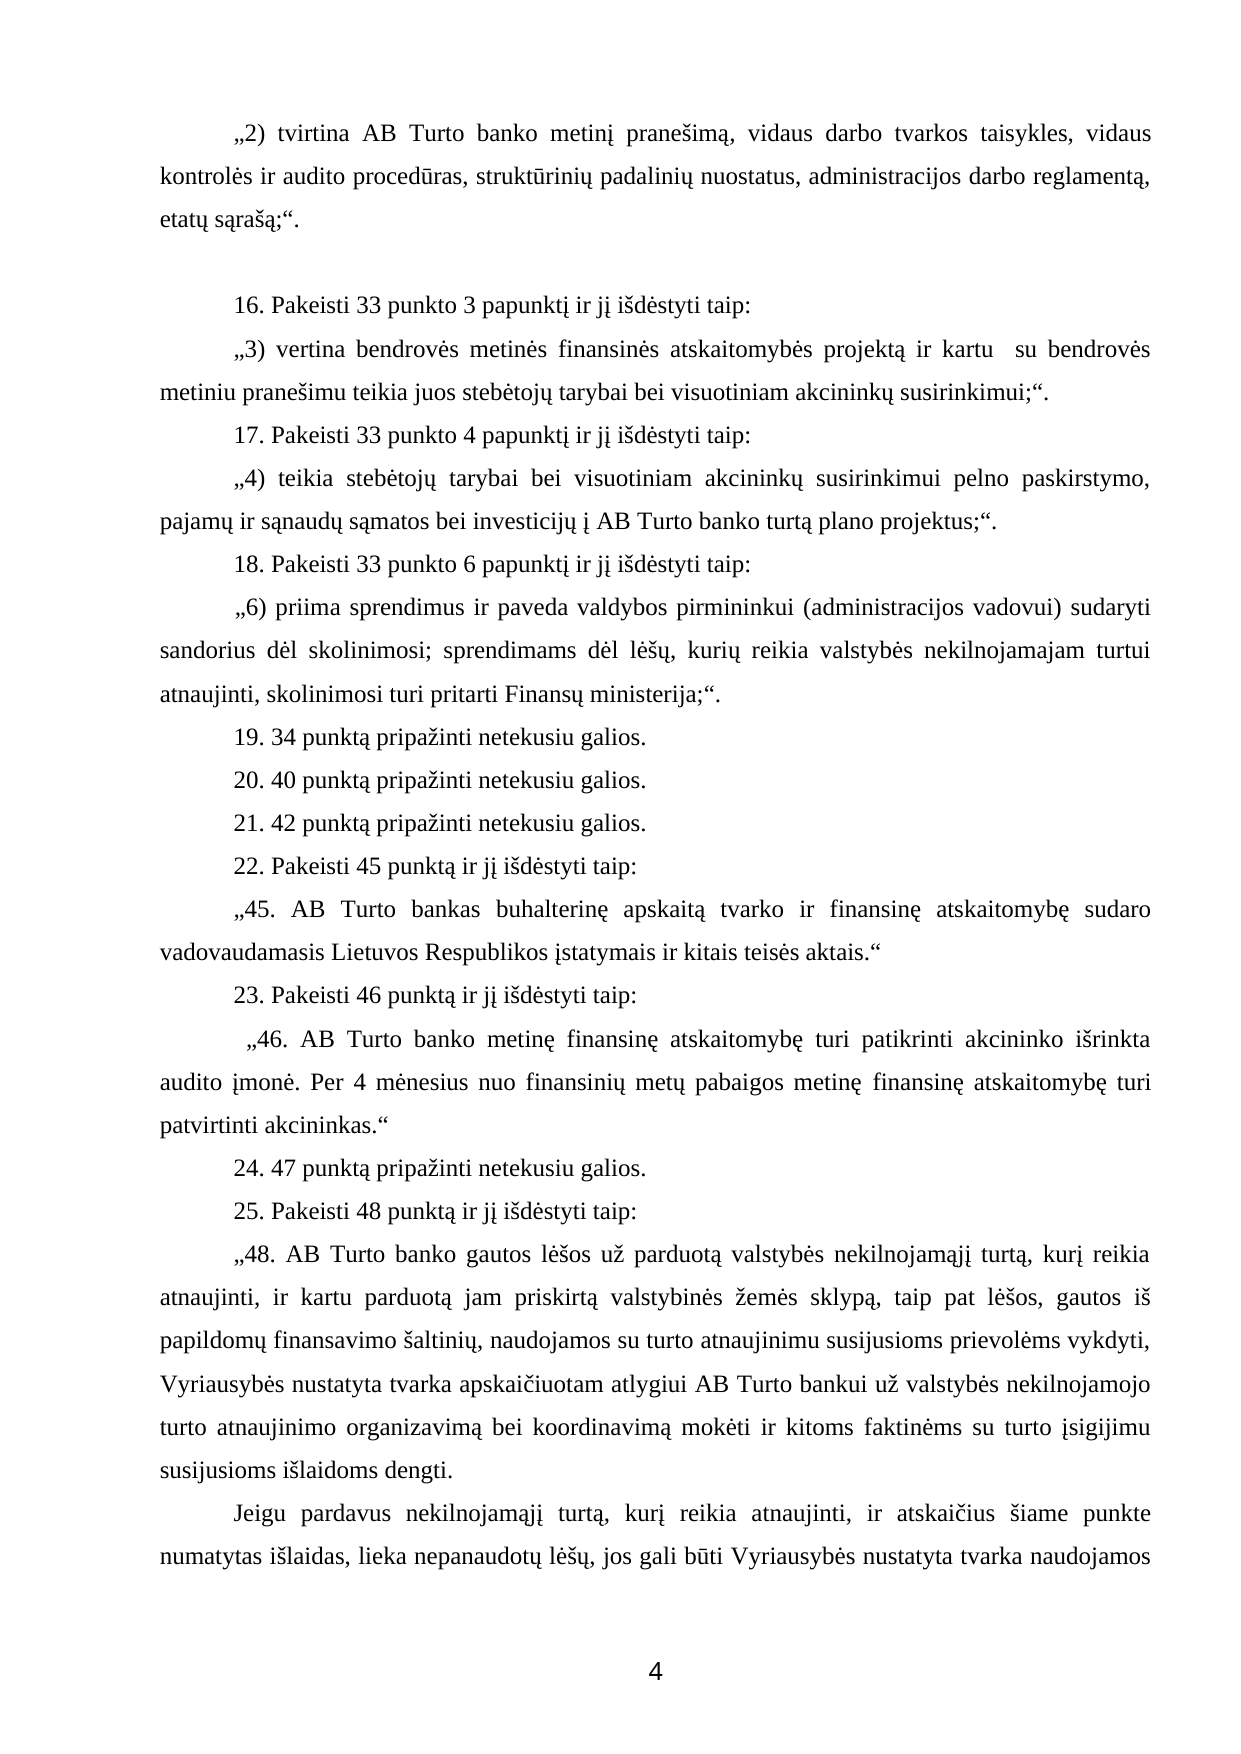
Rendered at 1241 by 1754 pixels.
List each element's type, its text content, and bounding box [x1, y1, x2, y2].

text 25. Pakeisti 48 punktą ir jį išdėstyti taip: [159, 1196, 1152, 1225]
text „2) tvirtina AB Turto banko metinį pranešimą, vidaus darbo tvarkos taisykles, vidaus kontrolės ir audito procedūras, struktūrinių padalinių nuostatus, administracijos darbo reglamentą, etatų sąrašą;“. [159, 118, 1152, 233]
text 21. 42 punktą pripažinti netekusiu galios. [159, 808, 1152, 837]
text 20. 40 punktą pripažinti netekusiu galios. [159, 765, 1152, 794]
text 17. Pakeisti 33 punkto 4 papunktį ir jį išdėstyti taip: [159, 420, 1152, 449]
text 19. 34 punktą pripažinti netekusiu galios. [159, 722, 1152, 751]
text 18. Pakeisti 33 punkto 6 papunktį ir jį išdėstyti taip: [159, 549, 1152, 578]
text Jeigu pardavus nekilnojamąjį turtą, kurį reikia atnaujinti, ir atskaičius šiame punkte numatytas išlaidas, lieka nepanaudotų lėšų, jos gali būti Vyriausybės nustatyta tvarka naudojamos [159, 1498, 1152, 1570]
text 24. 47 punktą pripažinti netekusiu galios. [159, 1153, 1152, 1182]
text „45. AB Turto bankas buhalterinę apskaitą tvarko ir finansinę atskaitomybę sudaro vadovaudamasis Lietuvos Respublikos įstatymais ir kitais teisės aktais.“ [159, 894, 1152, 966]
text „46. AB Turto banko metinę finansinę atskaitomybę turi patikrinti akcininko išrinkta audito įmonė. Per 4 mėnesius nuo finansinių metų pabaigos metinę finansinę atskaitomybę turi patvirtinti akcininkas.“ [159, 1024, 1152, 1139]
text 22. Pakeisti 45 punktą ir jį išdėstyti taip: [159, 851, 1152, 880]
text „6) priima sprendimus ir paveda valdybos pirmininkui (administracijos vadovui) sudaryti sandorius dėl skolinimosi; sprendimams dėl lėšų, kurių reikia valstybės nekilnojamajam turtui atnaujinti, skolinimosi turi pritarti Finansų ministerija;“. [159, 592, 1152, 707]
text „4) teikia stebėtojų tarybai bei visuotiniam akcininkų susirinkimui pelno paskirstymo, pajamų ir sąnaudų sąmatos bei investicijų į AB Turto banko turtą plano projektus;“. [159, 463, 1152, 535]
text 16. Pakeisti 33 punkto 3 papunktį ir jį išdėstyti taip: [159, 291, 1152, 319]
text „3) vertina bendrovės metinės finansinės atskaitomybės projektą ir kartu su bendrovės metiniu pranešimu teikia juos stebėtojų tarybai bei visuotiniam akcininkų susirinkimui;“. [159, 334, 1152, 406]
text 23. Pakeisti 46 punktą ir jį išdėstyti taip: [159, 981, 1152, 1009]
text „48. AB Turto banko gautos lėšos už parduotą valstybės nekilnojamąjį turtą, kurį reikia atnaujinti, ir kartu parduotą jam priskirtą valstybinės žemės sklypą, taip pat lėšos, gautos iš papildomų finansavimo šaltinių, naudojamos su turto atnaujinimu susijusioms prievolėms vykdyti, Vyriausybės nustatyta tvarka apskaičiuotam atlygiui AB Turto bankui už valstybės nekilnojamojo turto atnaujinimo organizavimą bei koordinavimą mokėti ir kitoms faktinėms su turto įsigijimu susijusioms išlaidoms dengti. [159, 1239, 1152, 1484]
